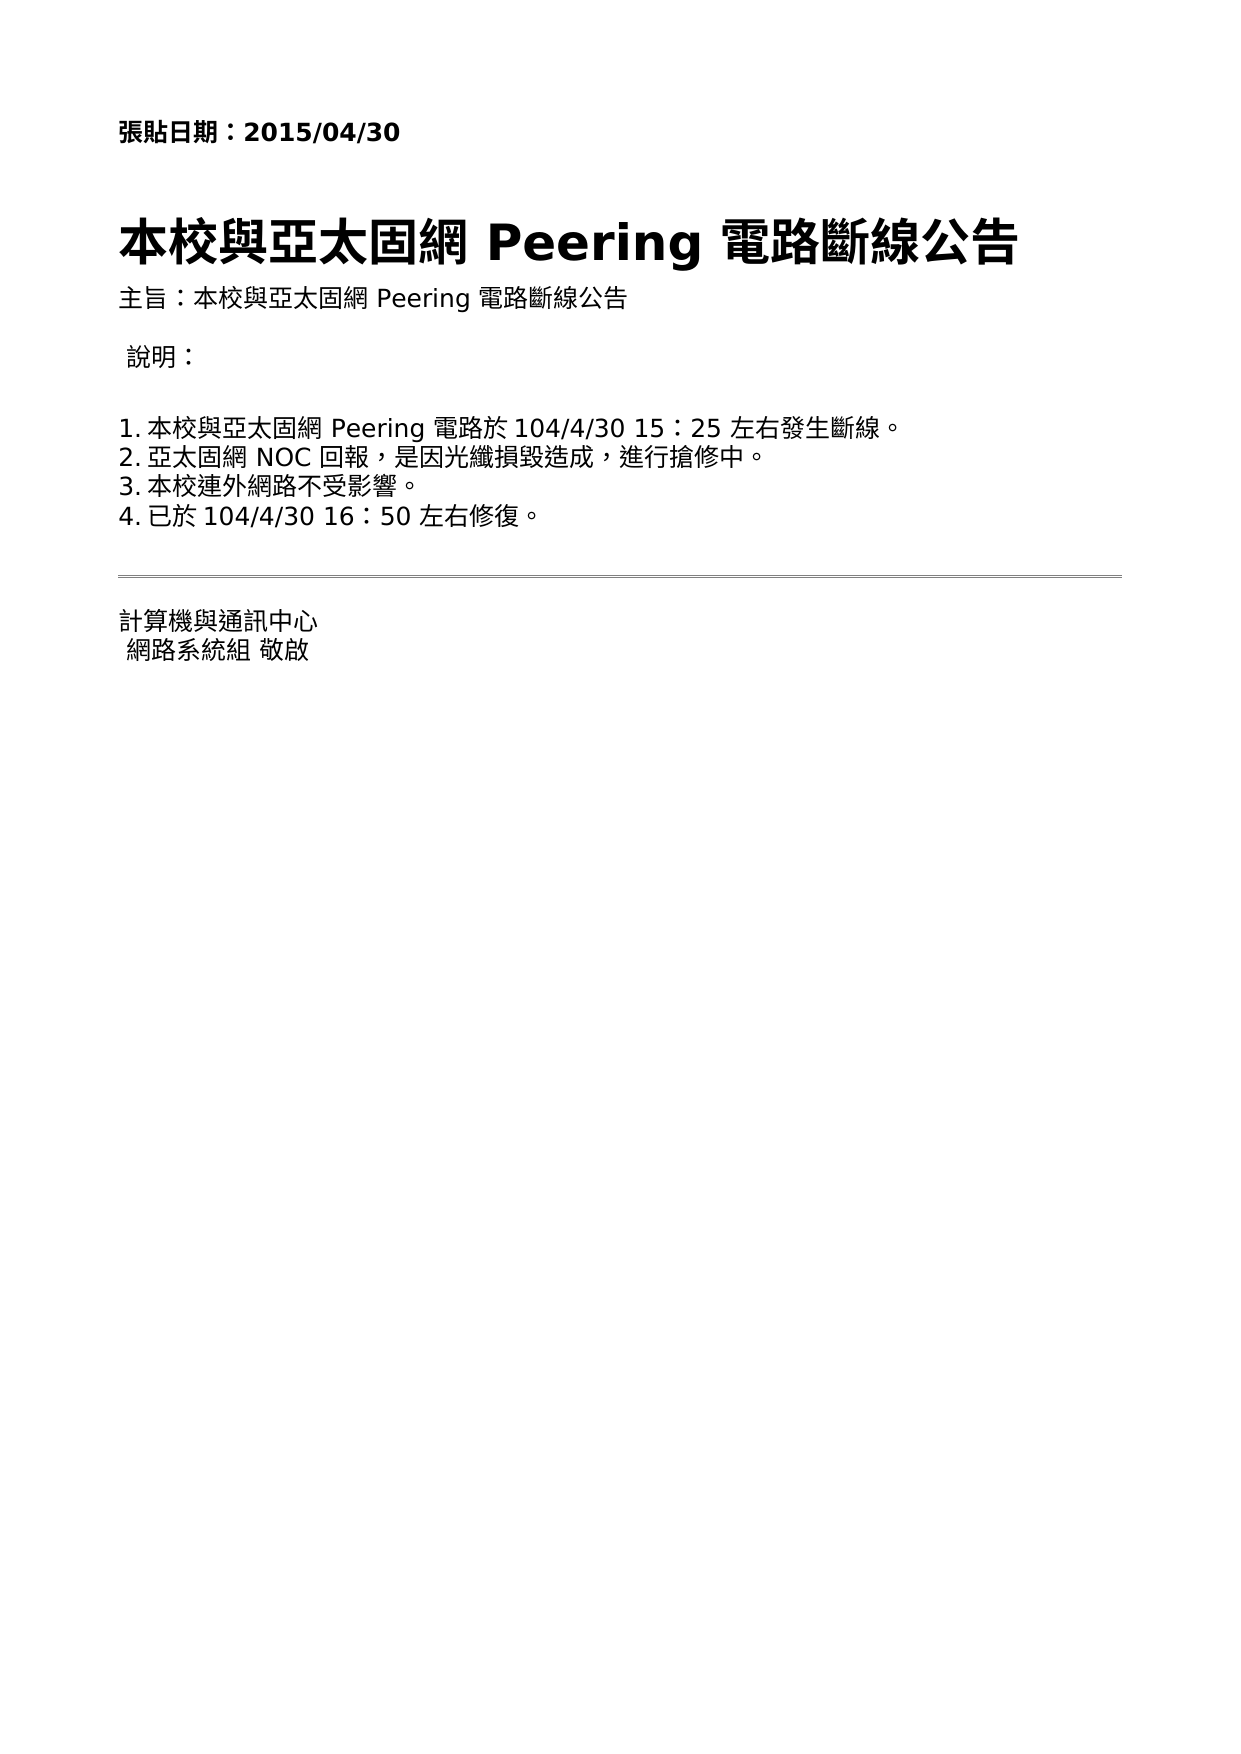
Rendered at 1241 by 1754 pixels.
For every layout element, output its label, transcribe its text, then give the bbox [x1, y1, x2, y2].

list 本校連外網路不受影響。 [118, 472, 1122, 502]
list 亞太固網 NOC 回報，是因光纖損毀造成，進行搶修中。 [118, 443, 1122, 472]
list 本校與亞太固網 Peering 電路於104/4/30 15：25 左右發生斷線。 [118, 414, 1122, 443]
text 主旨：本校與亞太固網 Peering 電路斷線公告 說明： [118, 285, 1122, 372]
list 已於104/4/30 16：50 左右修復。 [118, 502, 1122, 531]
subtitle 本校與亞太固網 Peering 電路斷線公告 [118, 214, 1122, 272]
text 計算機與通訊中心 網路系統組 敬啟 [118, 607, 1122, 665]
text 張貼日期：2015/04/30 [118, 118, 1122, 176]
